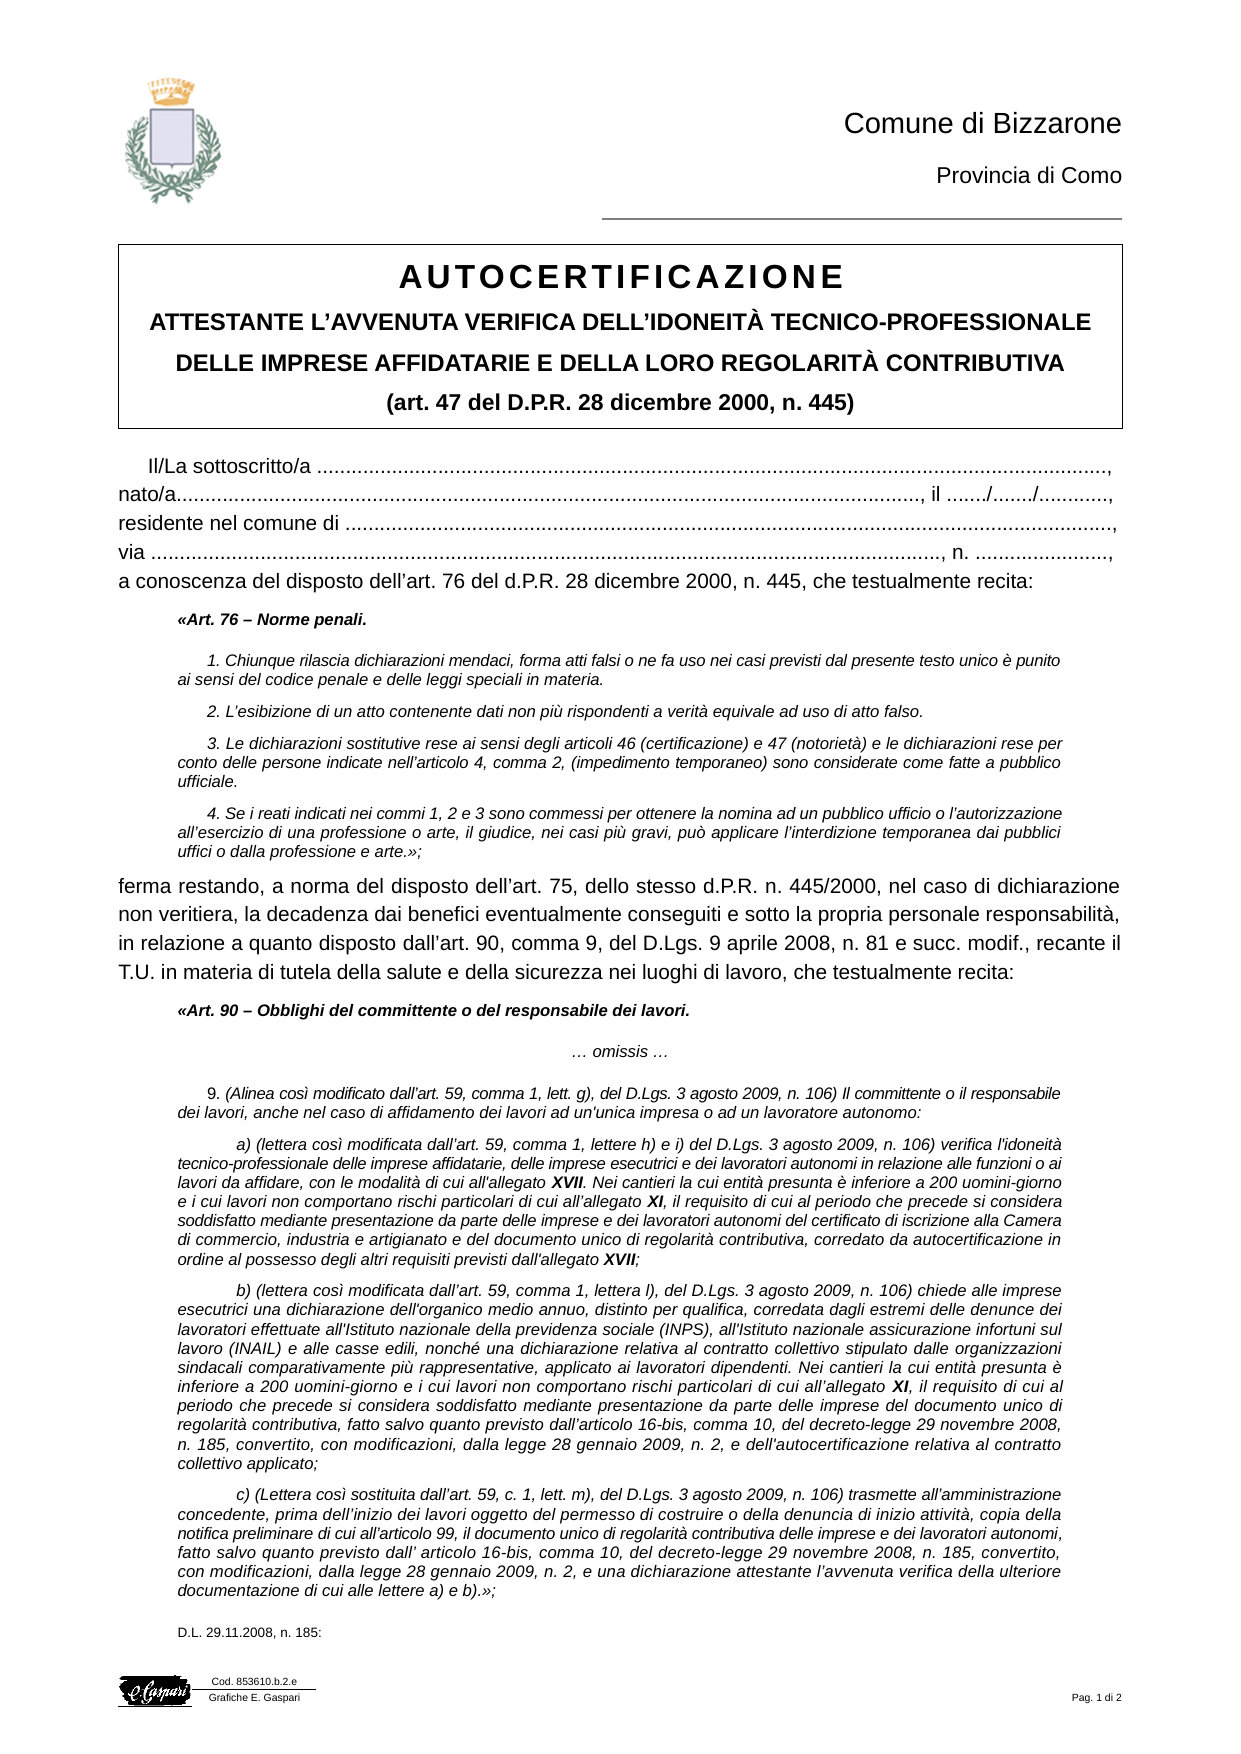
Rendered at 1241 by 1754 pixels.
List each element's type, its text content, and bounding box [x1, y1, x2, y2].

text Comune di Bizzarone [118, 106, 1122, 140]
text Il/La sottoscritto/a ........................................................................................................................................., nato/a................................................................................................................................., il ......./......./............, residente nel comune di ....................................................................................................................................., via ........................................................................................................................................., n. ......................., a conoscenza del disposto dell’art. 76 del d.P.R. 28 dicembre 2000, n. 445, che testualmente recita: [118, 453, 1122, 592]
picture [122, 188, 224, 204]
text «Art. 90 – Obblighi del committente o del responsabile dei lavori. [177, 1001, 1063, 1020]
picture [122, 140, 224, 162]
text Provincia di Como [118, 162, 1122, 188]
subtitle … omissis … [177, 1042, 1063, 1061]
text a) (lettera così modificata dall’art. 59, comma 1, lettere h) e i) del D.Lgs. 3 agosto 2009, n. 106) verifica l'idoneità tecnico-professionale delle imprese affidatarie, delle imprese esecutrici e dei lavoratori autonomi in relazione alle funzioni o ai lavori da affidare, con le modalità di cui all'allegato XVII. Nei cantieri la cui entità presunta è inferiore a 200 uomini-giorno e i cui lavori non comportano rischi particolari di cui all’allegato XI, il requisito di cui al periodo che precede si considera soddisfatto mediante presentazione da parte delle imprese e dei lavoratori autonomi del certificato di iscrizione alla Camera di commercio, industria e artigianato e del documento unico di regolarità contributiva, corredato da autocertificazione in ordine al possesso degli altri requisiti previsti dall'allegato XVII; [177, 1134, 1063, 1268]
text 2. L’esibizione di un atto contenente dati non più rispondenti a verità equivale ad uso di atto falso. [177, 702, 1063, 721]
text Nell'elenco degli allegati [118, 204, 602, 227]
text 3. Le dichiarazioni sostitutive rese ai sensi degli articoli 46 (certificazione) e 47 (notorietà) e le dichiarazioni rese per conto delle persone indicate nell’articolo 4, comma 2, (impedimento temporaneo) sono considerate come fatte a pubblico ufficiale. [177, 733, 1063, 791]
picture [118, 1674, 191, 1706]
picture [122, 75, 224, 106]
table_header AUTOCERTIFICAZIONE ATTESTANTE L’AVVENUTA VERIFICA DELL’IDONEITÀ TECNICO-PROFESSIONALE DELLE IMPRESE AFFIDATARIE E DELLA LORO REGOLARITÀ CONTRIBUTIVA (art. 47 del D.P.R. 28 dicembre 2000, n. 445) [119, 245, 1122, 427]
text «Art. 76 – Norme penali. [177, 610, 1063, 629]
text D.L. 29.11.2008, n. 185: [177, 1625, 1122, 1641]
text b) (lettera così modificata dall’art. 59, comma 1, lettera l), del D.Lgs. 3 agosto 2009, n. 106) chiede alle imprese esecutrici una dichiarazione dell'organico medio annuo, distinto per qualifica, corredata dagli estremi delle denunce dei lavoratori effettuate all'Istituto nazionale della previdenza sociale (INPS), all'Istituto nazionale assicurazione infortuni sul lavoro (INAIL) e alle casse edili, nonché una dichiarazione relativa al contratto collettivo stipulato dalle organizzazioni sindacali comparativamente più rappresentative, applicato ai lavoratori dipendenti. Nei cantieri la cui entità presunta è inferiore a 200 uomini-giorno e i cui lavori non comportano rischi particolari di cui all’allegato XI, il requisito di cui al periodo che precede si considera soddisfatto mediante presentazione da parte delle imprese del documento unico di regolarità contributiva, fatto salvo quanto previsto dall’articolo 16-bis, comma 10, del decreto-legge 29 novembre 2008, n. 185, convertito, con modificazioni, dalla legge 28 gennaio 2009, n. 2, e dell'autocertificazione relativa al contratto collettivo applicato; [177, 1281, 1063, 1473]
text 4. Se i reati indicati nei commi 1, 2 e 3 sono commessi per ottenere la nomina ad un pubblico ufficio o l’autorizzazione all’esercizio di una professione o arte, il giudice, nei casi più gravi, può applicare l’interdizione temporanea dai pubblici uffici o dalla professione e arte.»; [177, 803, 1063, 861]
text 9. (Alinea così modificato dall’art. 59, comma 1, lett. g), del D.Lgs. 3 agosto 2009, n. 106) Il committente o il responsabile dei lavori, anche nel caso di affidamento dei lavori ad un'unica impresa o ad un lavoratore autonomo: [177, 1083, 1063, 1122]
text ferma restando, a norma del disposto dell’art. 75, dello stesso d.P.R. n. 445/2000, nel caso di dichiarazione non veritiera, la decadenza dai benefici eventualmente conseguiti e sotto la propria personale responsabilità, in relazione a quanto disposto dall’art. 90, comma 9, del D.Lgs. 9 aprile 2008, n. 81 e succ. modif., recante il T.U. in materia di tutela della salute e della sicurezza nei luoghi di lavoro, che testualmente recita: [118, 873, 1122, 984]
text c) (Lettera così sostituita dall’art. 59, c. 1, lett. m), del D.Lgs. 3 agosto 2009, n. 106) trasmette all’amministrazione concedente, prima dell’inizio dei lavori oggetto del permesso di costruire o della denuncia di inizio attività, copia della notifica preliminare di cui all’articolo 99, il documento unico di regolarità contributiva delle imprese e dei lavoratori autonomi, fatto salvo quanto previsto dall’ articolo 16-bis, comma 10, del decreto-legge 29 novembre 2008, n. 185, convertito, con modificazioni, dalla legge 28 gennaio 2009, n. 2, e una dichiarazione attestante l’avvenuta verifica della ulteriore documentazione di cui alle lettere a) e b).»; [177, 1485, 1063, 1600]
text 1. Chiunque rilascia dichiarazioni mendaci, forma atti falsi o ne fa uso nei casi previsti dal presente testo unico è punito ai sensi del codice penale e delle leggi speciali in materia. [177, 651, 1063, 689]
